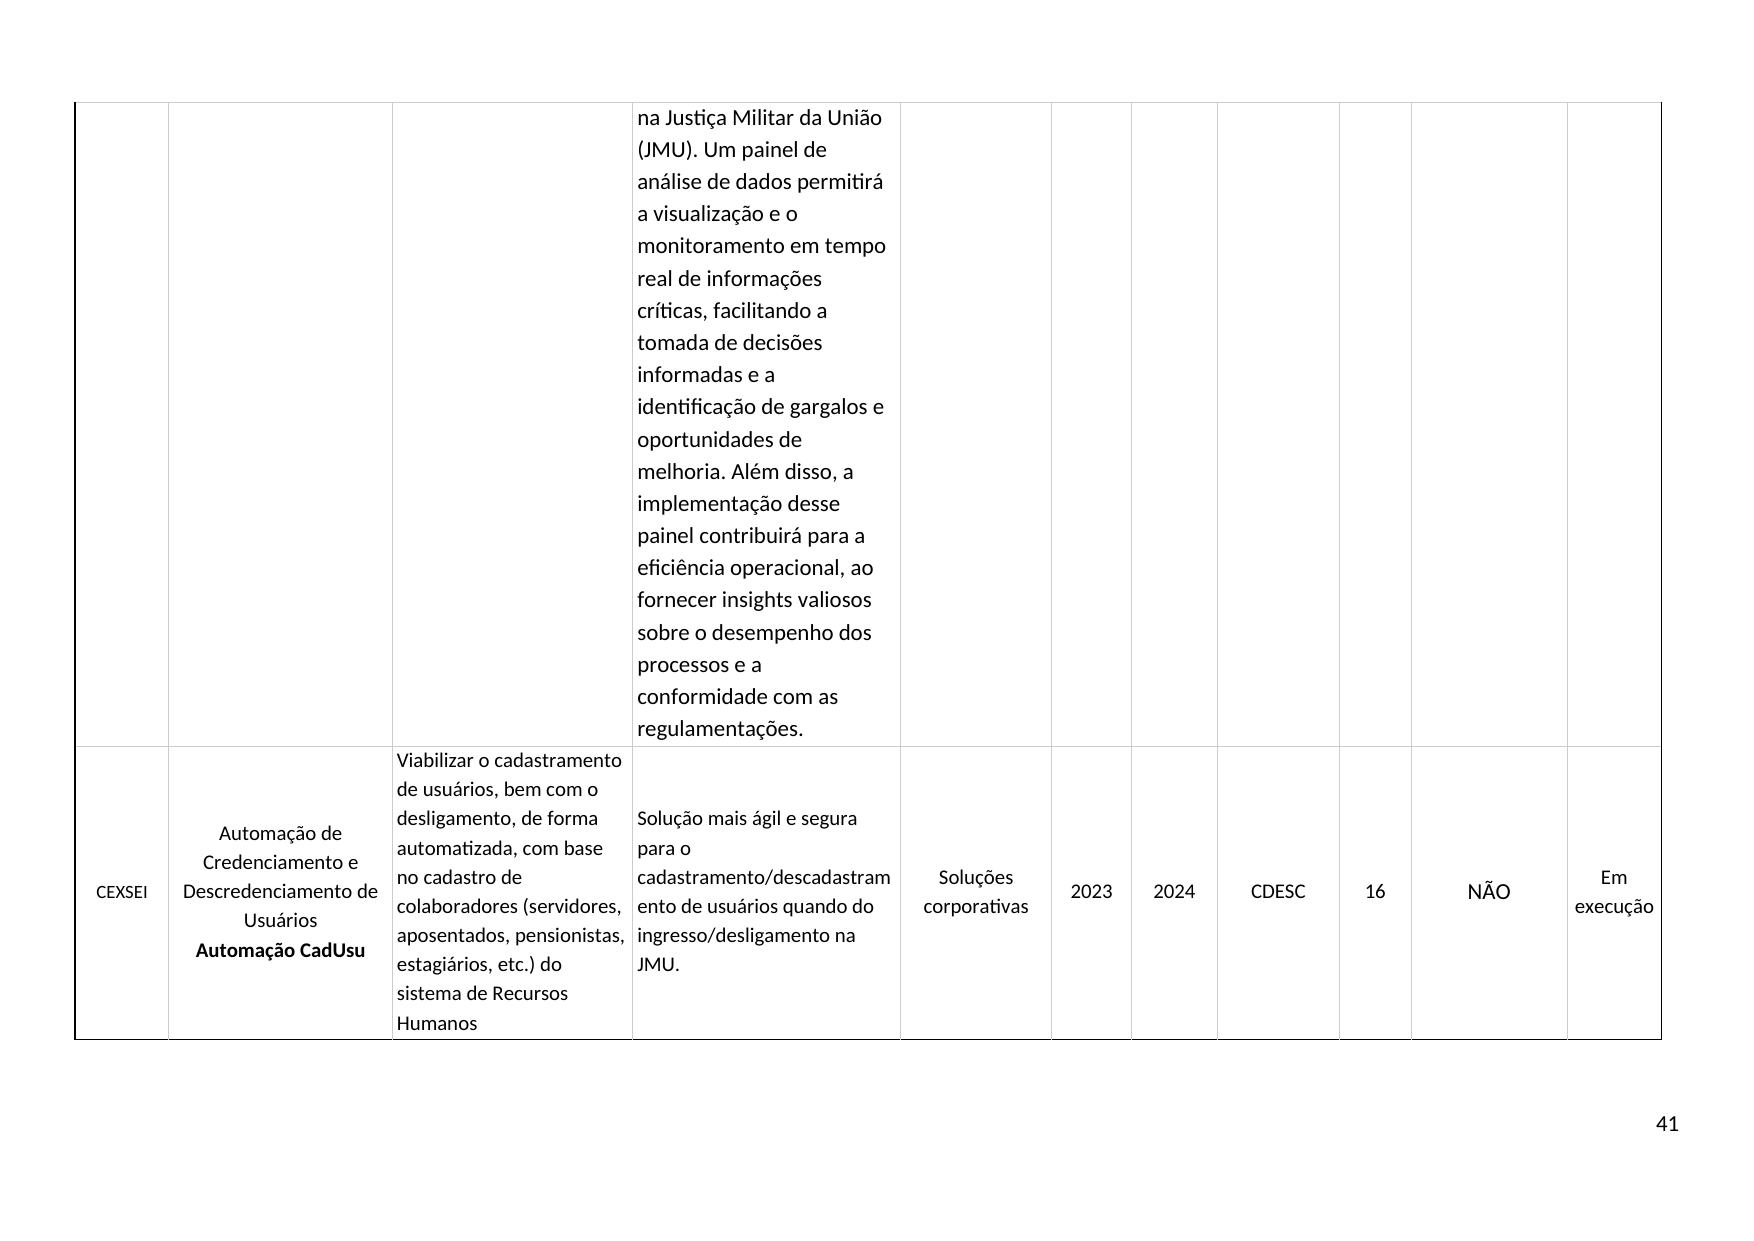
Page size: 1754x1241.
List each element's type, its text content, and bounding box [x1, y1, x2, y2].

table_cell [901, 103, 1051, 746]
table_cell CDESC [1218, 747, 1339, 1039]
table_cell [1052, 103, 1131, 746]
table_cell Em execução [1568, 747, 1661, 1039]
table_cell 2024 [1132, 747, 1217, 1039]
table_cell 16 [1340, 747, 1411, 1039]
table_cell NÃO [1412, 747, 1567, 1039]
table_cell [1218, 103, 1339, 746]
table_cell [1568, 103, 1661, 746]
table_cell [169, 103, 392, 746]
table_cell Automação de Credenciamento e Descredenciamento de Usuários Automação CadUsu [169, 747, 392, 1039]
table_cell CEXSEI [76, 747, 168, 1039]
table_cell [393, 103, 632, 746]
table_cell Soluções corporativas [901, 747, 1051, 1039]
table_cell [1340, 103, 1411, 746]
table_cell na Justiça Militar da União (JMU). Um painel de análise de dados permitirá a visualização e o monitoramento em tempo real de informações críticas, facilitando a tomada de decisões informadas e a identificação de gargalos e oportunidades de melhoria. Além disso, a implementação desse painel contribuirá para a eficiência operacional, ao fornecer insights valiosos sobre o desempenho dos processos e a conformidade com as regulamentações. [633, 103, 900, 746]
table_cell Viabilizar o cadastramento de usuários, bem com o desligamento, de forma automatizada, com base no cadastro de colaboradores (servidores, aposentados, pensionistas, estagiários, etc.) do sistema de Recursos Humanos [393, 747, 632, 1039]
table_cell [1132, 103, 1217, 746]
table_cell [1412, 103, 1567, 746]
table_cell Solução mais ágil e segura para o cadastramento/descadastramento de usuários quando do ingresso/desligamento na JMU. [633, 747, 900, 1039]
table_cell 2023 [1052, 747, 1131, 1039]
table_cell [76, 103, 168, 746]
